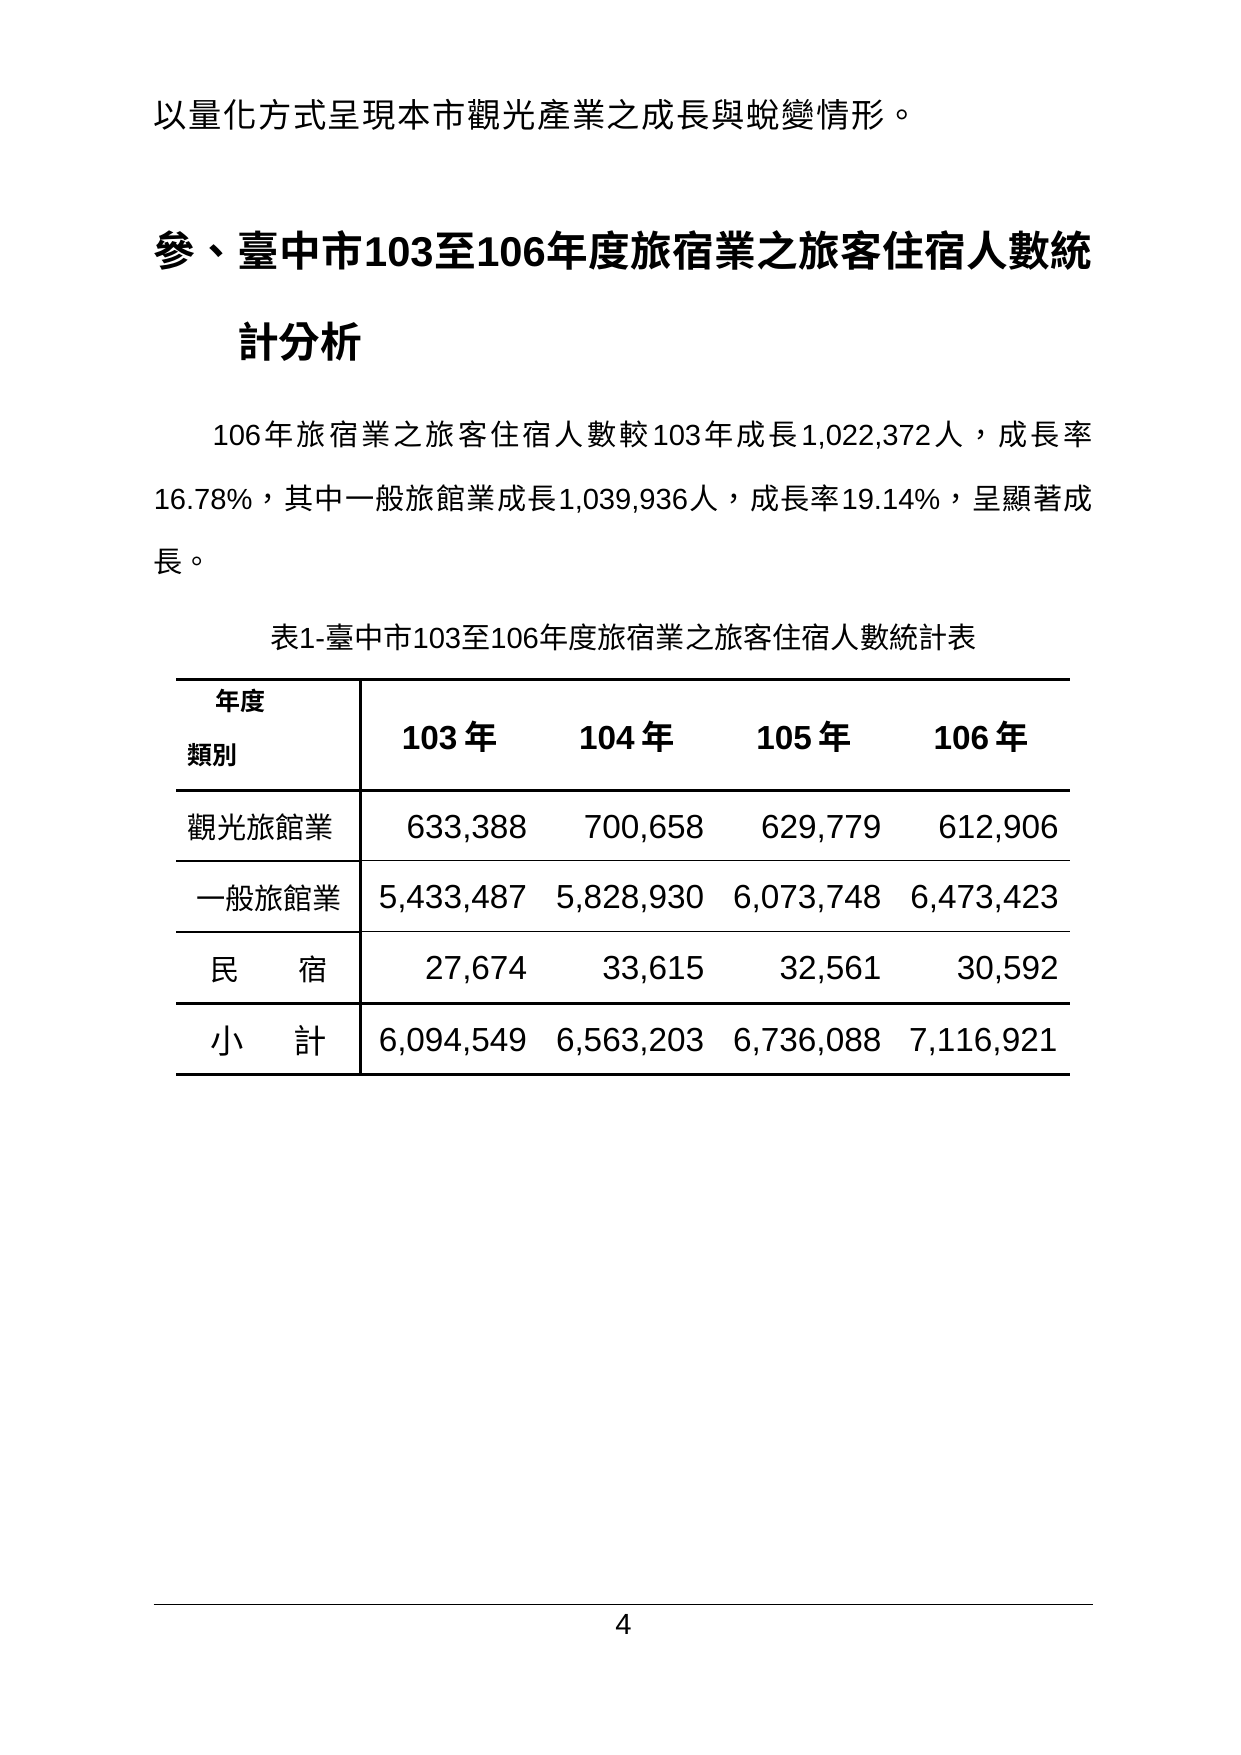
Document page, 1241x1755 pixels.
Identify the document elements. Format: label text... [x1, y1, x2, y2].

table_cell 民 宿 [176, 933, 359, 1002]
table_header 106年 [893, 681, 1070, 788]
table_cell 觀光旅館業 [176, 792, 359, 860]
text 爲有效掌控全國各縣市旅宿業發展情形，交通部觀光局於網站建置臺灣旅宿網，由各縣市政府及各旅館與民宿業者，每月定期上網於該系統填報最新資料，再由交通部觀光局彙整後統一公告，提供各縣市政府施政參用及民眾隨時上網查詢之需；本局定期下載彙整本市相關資料予以分析比較，作為業務推動與改進之重要參考指標，以及施政決策之參據，以量化方式呈現本市觀光產業之成長與蛻變情形。 [153, 89, 1093, 137]
table_cell 6,563,203 [538, 1005, 715, 1073]
table_cell 33,615 [538, 932, 715, 1002]
table_header 104年 [538, 681, 715, 788]
table_cell 6,736,088 [715, 1005, 892, 1073]
table_cell 6,473,423 [893, 861, 1070, 931]
table_cell 6,094,549 [362, 1005, 538, 1073]
table_cell 32,561 [715, 932, 892, 1002]
table_cell 一般旅館業 [176, 862, 359, 931]
text 參、臺中市103至106年度旅宿業之旅客住宿人數統計分析 [153, 218, 1093, 369]
table_cell 27,674 [362, 932, 538, 1002]
table_cell 629,779 [715, 792, 892, 860]
table_cell 30,592 [893, 932, 1070, 1002]
table_header 103年 [362, 681, 538, 788]
table_cell 633,388 [362, 792, 538, 860]
text 表1-臺中市103至106年度旅宿業之旅客住宿人數統計表 [153, 615, 1093, 657]
table_cell 7,116,921 [893, 1005, 1070, 1073]
text 106年旅宿業之旅客住宿人數較103年成長1,022,372人，成長率16.78%，其中一般旅館業成長1,039,936人，成長率19.14%，呈顯著成長。 [153, 412, 1093, 581]
table_header 105年 [715, 681, 892, 788]
table_header 年度 類別 [176, 681, 359, 788]
table_cell 612,906 [893, 792, 1070, 860]
table_cell 700,658 [538, 792, 715, 860]
table_cell 5,433,487 [362, 861, 538, 931]
table_cell 5,828,930 [538, 861, 715, 931]
table_cell 小 計 [176, 1005, 359, 1073]
table_cell 6,073,748 [715, 861, 892, 931]
